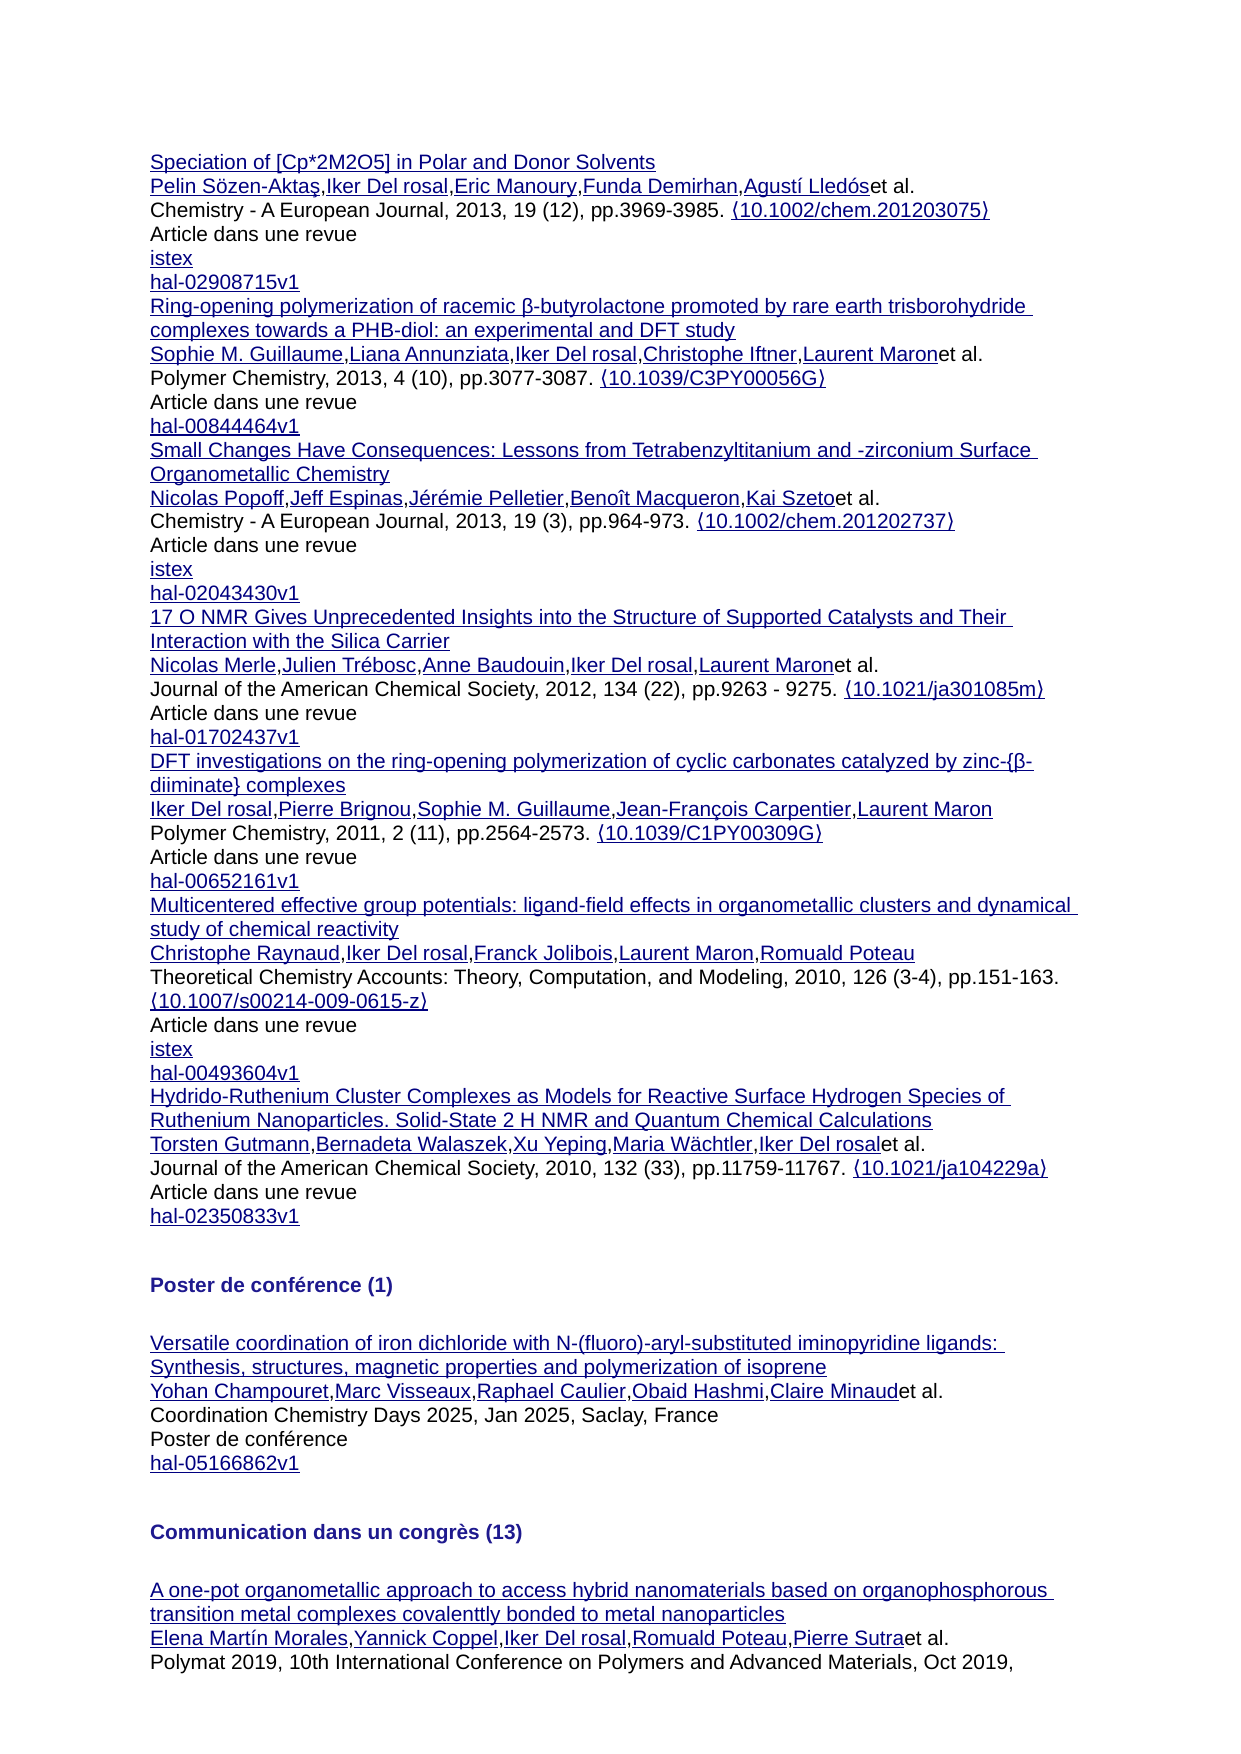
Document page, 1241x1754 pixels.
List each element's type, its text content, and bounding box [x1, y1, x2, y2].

table_cell Small Changes Have Consequences: Lessons from Tetrabenzyltitanium and -zirconium Surface Organometallic Chemistry Nicolas Popoff,Jeff Espinas,Jérémie Pelletier,Benoît Macqueron,Kai Szetoet al. Chemistry - A European Journal, 2013, 19 (3), pp.964-973. ⟨10.1002/chem.201202737⟩ Article dans une revue istex hal-02043430v1 [150, 438, 1090, 605]
table_cell DFT investigations on the ring-opening polymerization of cyclic carbonates catalyzed by zinc-{β-diiminate} complexes Iker Del rosal,Pierre Brignou,Sophie M. Guillaume,Jean-François Carpentier,Laurent Maron Polymer Chemistry, 2011, 2 (11), pp.2564-2573. ⟨10.1039/C1PY00309G⟩ Article dans une revue hal-00652161v1 [150, 749, 1090, 893]
table_cell Speciation of [Cp*2M2O5] in Polar and Donor Solvents Pelin Sözen-Aktaş,Iker Del rosal,Eric Manoury,Funda Demirhan,Agustí Lledóset al. Chemistry - A European Journal, 2013, 19 (12), pp.3969-3985. ⟨10.1002/chem.201203075⟩ Article dans une revue istex hal-02908715v1 [150, 150, 1090, 294]
table_cell Ring-opening polymerization of racemic β-butyrolactone promoted by rare earth trisborohydride complexes towards a PHB-diol: an experimental and DFT study Sophie M. Guillaume,Liana Annunziata,Iker Del rosal,Christophe Iftner,Laurent Maronet al. Polymer Chemistry, 2013, 4 (10), pp.3077-3087. ⟨10.1039/C3PY00056G⟩ Article dans une revue hal-00844464v1 [150, 294, 1090, 437]
subtitle Poster de conférence (1) [150, 1273, 1090, 1297]
table_cell Hydrido-Ruthenium Cluster Complexes as Models for Reactive Surface Hydrogen Species of Ruthenium Nanoparticles. Solid-State 2 H NMR and Quantum Chemical Calculations Torsten Gutmann,Bernadeta Walaszek,Xu Yeping,Maria Wächtler,Iker Del rosalet al. Journal of the American Chemical Society, 2010, 132 (33), pp.11759-11767. ⟨10.1021/ja104229a⟩ Article dans une revue hal-02350833v1 [150, 1084, 1090, 1228]
table_cell 17 O NMR Gives Unprecedented Insights into the Structure of Supported Catalysts and Their Interaction with the Silica Carrier Nicolas Merle,Julien Trébosc,Anne Baudouin,Iker Del rosal,Laurent Maronet al. Journal of the American Chemical Society, 2012, 134 (22), pp.9263 - 9275. ⟨10.1021/ja301085m⟩ Article dans une revue hal-01702437v1 [150, 605, 1090, 749]
table_header Versatile coordination of iron dichloride with N-(fluoro)-aryl-substituted iminopyridine ligands: Synthesis, structures, magnetic properties and polymerization of isoprene Yohan Champouret,Marc Visseaux,Raphael Caulier,Obaid Hashmi,Claire Minaudet al. Coordination Chemistry Days 2025, Jan 2025, Saclay, France Poster de conférence hal-05166862v1 [150, 1331, 1090, 1475]
table_cell Multicentered effective group potentials: ligand-field effects in organometallic clusters and dynamical study of chemical reactivity Christophe Raynaud,Iker Del rosal,Franck Jolibois,Laurent Maron,Romuald Poteau Theoretical Chemistry Accounts: Theory, Computation, and Modeling, 2010, 126 (3-4), pp.151-163. ⟨10.1007/s00214-009-0615-z⟩ Article dans une revue istex hal-00493604v1 [150, 893, 1090, 1084]
subtitle Communication dans un congrès (13) [150, 1520, 1090, 1544]
table_header A one-pot organometallic approach to access hybrid nanomaterials based on organophosphorous transition metal complexes covalenttly bonded to metal nanoparticles Elena Martín Morales,Yannick Coppel,Iker Del rosal,Romuald Poteau,Pierre Sutraet al. Polymat 2019, 10th International Conference on Polymers and Advanced Materials, Oct 2019, [150, 1578, 1090, 1674]
